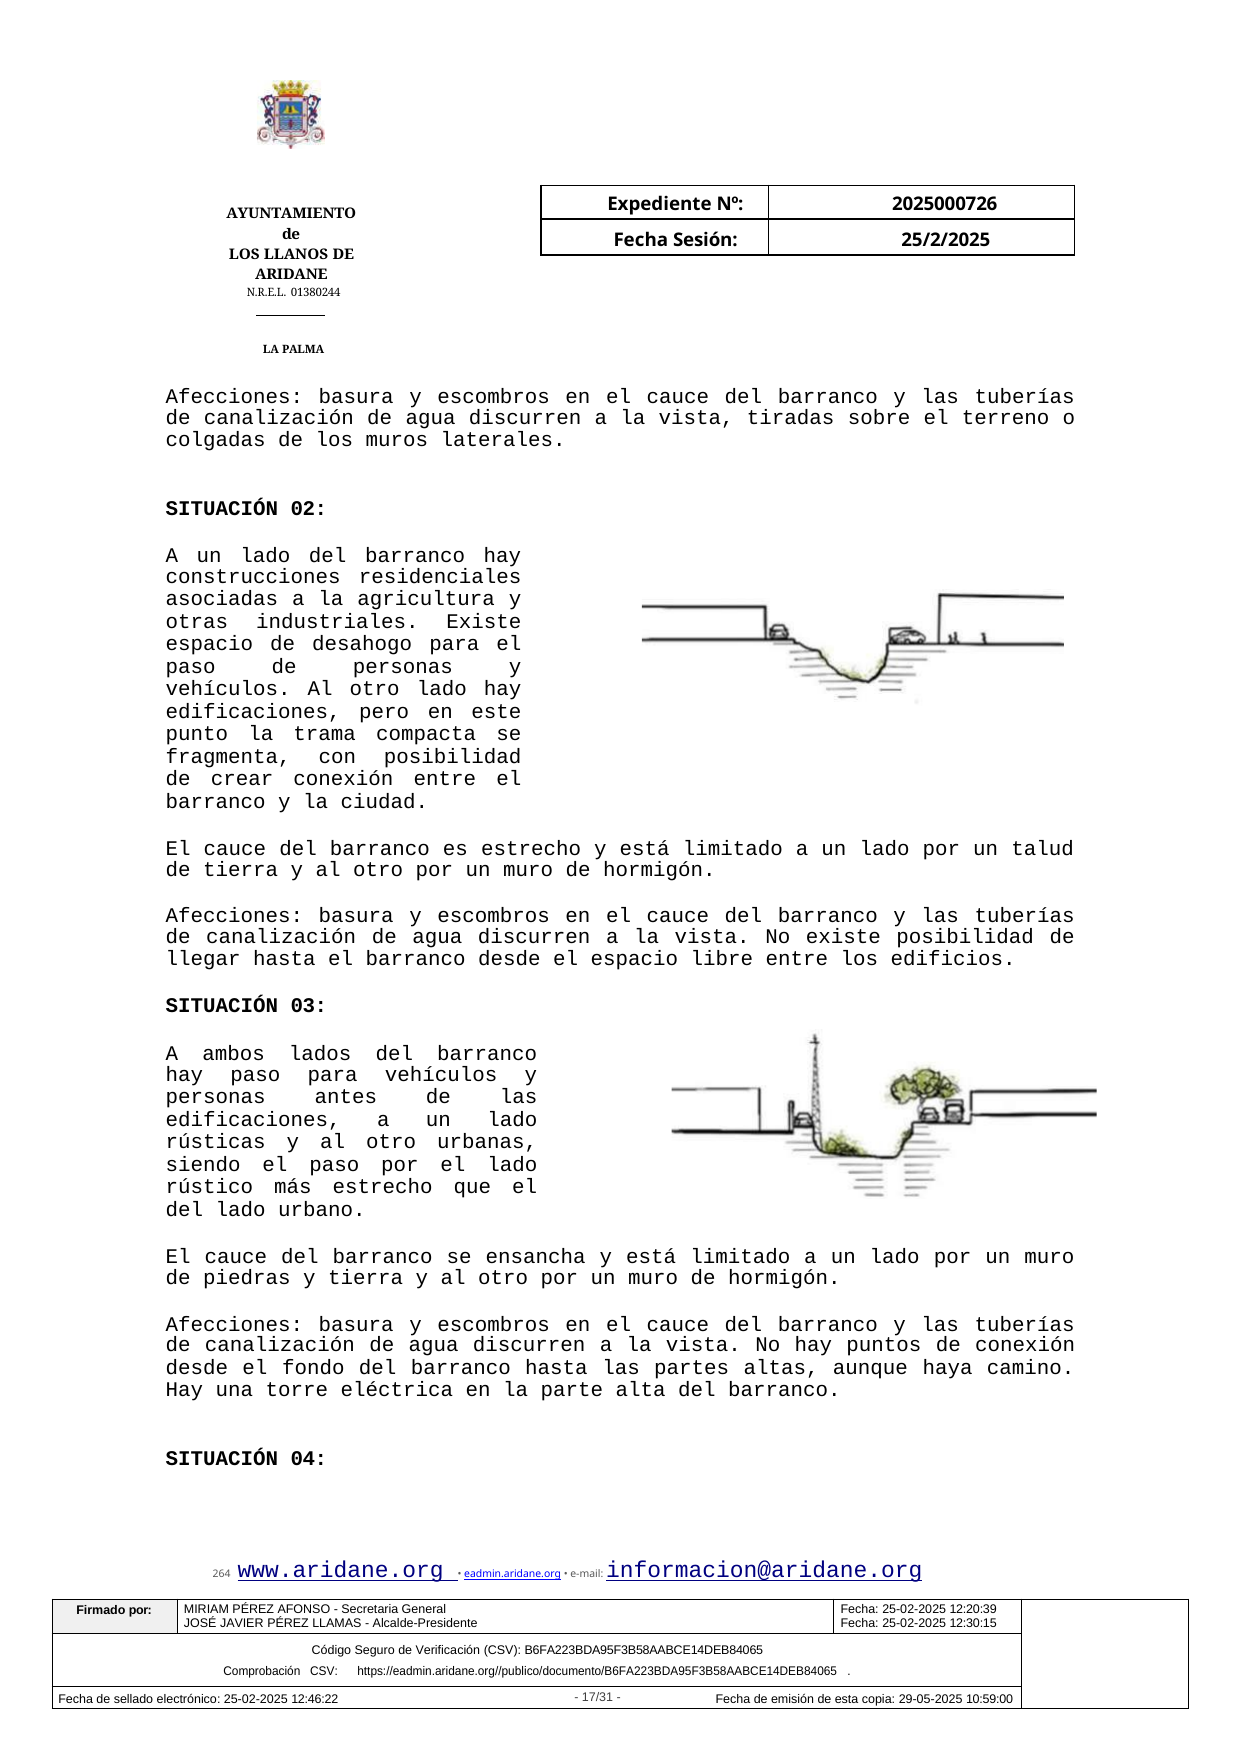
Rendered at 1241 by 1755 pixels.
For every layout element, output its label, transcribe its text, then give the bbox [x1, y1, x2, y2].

text Afecciones: basura y escombros en el cauce del barranco y las tuberías de canalización de agua discurren a la vista. No existe posibilidad de llegar hasta el barranco desde el espacio libre entre los edificios. [165, 905, 1075, 972]
table_cell Fecha Sesión: [542, 220, 768, 254]
table_header 2025000726 [769, 186, 1074, 218]
text El cauce del barranco es estrecho y está limitado a un lado por un talud de tierra y al otro por un muro de hormigón. [165, 837, 1074, 882]
subtitle SITUACIÓN 02: [165, 498, 1201, 522]
text El cauce del barranco se ensancha y está limitado a un lado por un muro de piedras y tierra y al otro por un muro de hormigón. [165, 1246, 1075, 1290]
text A un lado del barranco hay construcciones residenciales asociadas a la agricultura y otras industriales. Existe espacio de desahogo para el paso de personas y vehículos. Al otro lado hay edificaciones, pero en este punto la trama compacta se fragmenta, con posibilidad de crear conexión entre el barranco y la ciudad. [165, 544, 521, 814]
text N.R.E.L. 01380244 [247, 284, 1201, 299]
text LA PALMA [263, 342, 1201, 357]
text Afecciones: basura y escombros en el cauce del barranco y las tuberías de canalización de agua discurren a la vista. No hay puntos de conexión desde el fondo del barranco hasta las partes altas, aunque haya camino. Hay una torre eléctrica en la parte alta del barranco. [165, 1313, 1075, 1403]
subtitle SITUACIÓN 04: [165, 1448, 1201, 1471]
text AYUNTAMIENTO [194, 203, 388, 223]
table_header Expediente Nº: [542, 186, 768, 218]
text A ambos lados del barranco hay paso para vehículos y personas antes de las edificaciones, a un lado rústicas y al otro urbanas, siendo el paso por el lado rústico más estrecho que el del lado urbano. [165, 1043, 537, 1222]
text Afecciones: basura y escombros en el cauce del barranco y las tuberías de canalización de agua discurren a la vista, tiradas sobre el terreno o colgadas de los muros laterales. [165, 386, 1075, 453]
table_cell 25/2/2025 [769, 220, 1074, 254]
text LOS LLANOS DE ARIDANE [195, 244, 388, 284]
subtitle SITUACIÓN 03: [165, 994, 1201, 1018]
text de [194, 223, 388, 243]
